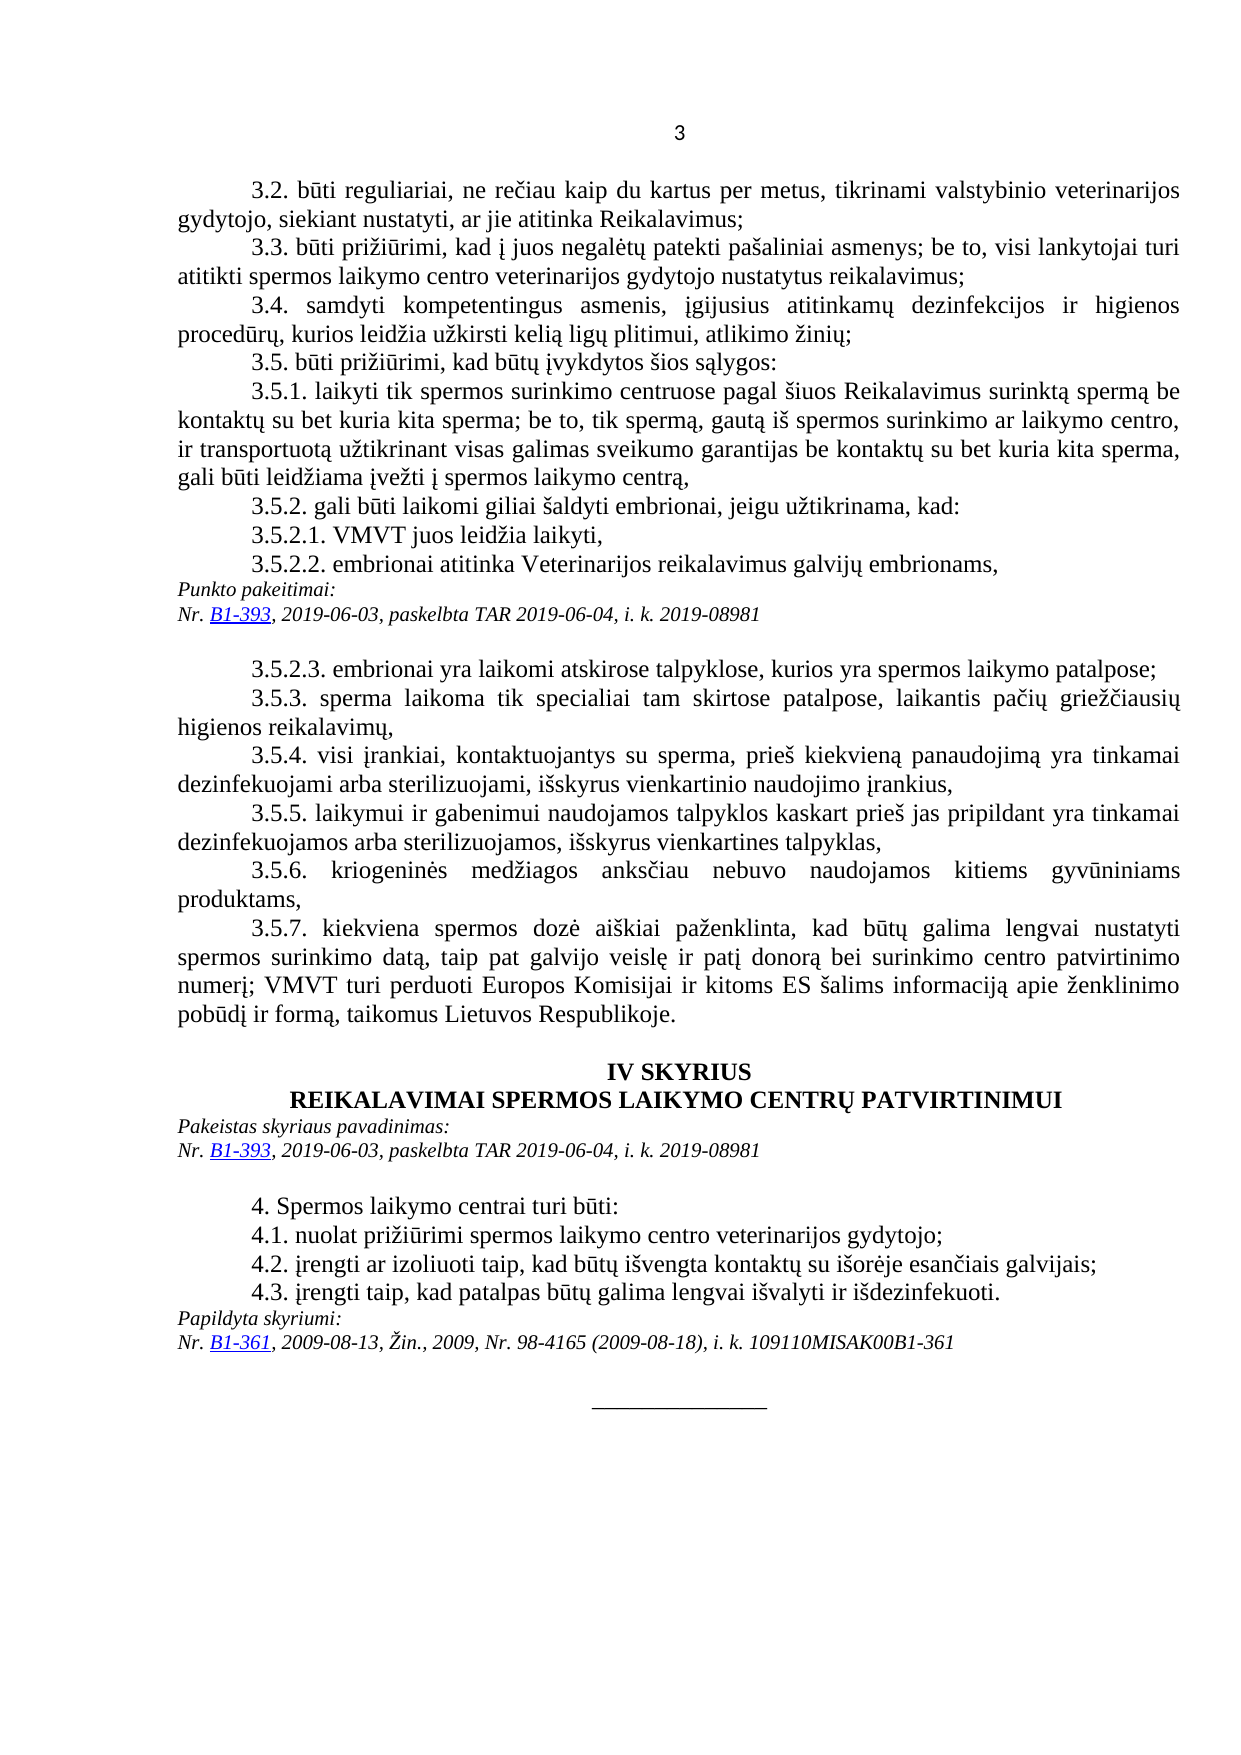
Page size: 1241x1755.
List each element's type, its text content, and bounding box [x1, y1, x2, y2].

text 3.5.7. kiekviena spermos dozė aiškiai paženklinta, kad būtų galima lengvai nustatyti spermos surinkimo datą, taip pat galvijo veislę ir patį donorą bei surinkimo centro patvirtinimo numerį; VMVT turi perduoti Europos Komisijai ir kitoms ES šalims informaciją apie ženklinimo pobūdį ir formą, taikomus Lietuvos Respublikoje. [177, 913, 1181, 1028]
text Nr. B1-393, 2019-06-03, paskelbta TAR 2019-06-04, i. k. 2019-08981 [177, 601, 1181, 626]
text IV SKYRIUS REIKALAVIMAI SPERMOS LAIKYMO CENTRŲ PATVIRTINIMUI [177, 1057, 1181, 1114]
text 3.5.2.3. embrionai yra laikomi atskirose talpyklose, kurios yra spermos laikymo patalpose; [177, 654, 1181, 683]
text 3.5.3. sperma laikoma tik specialiai tam skirtose patalpose, laikantis pačių griežčiausių higienos reikalavimų, [177, 683, 1181, 741]
text 4.3. įrengti taip, kad patalpas būtų galima lengvai išvalyti ir išdezinfekuoti. [177, 1277, 1181, 1306]
text Nr. B1-393, 2019-06-03, paskelbta TAR 2019-06-04, i. k. 2019-08981 [177, 1138, 1181, 1162]
text 4. Spermos laikymo centrai turi būti: [177, 1191, 1181, 1220]
text 3.2. būti reguliariai, ne rečiau kaip du kartus per metus, tikrinami valstybinio veterinarijos gydytojo, siekiant nustatyti, ar jie atitinka Reikalavimus; [177, 175, 1181, 232]
text 3.4. samdyti kompetentingus asmenis, įgijusius atitinkamų dezinfekcijos ir higienos procedūrų, kurios leidžia užkirsti kelią ligų plitimui, atlikimo žinių; [177, 290, 1181, 347]
text ______________ [177, 1383, 1181, 1412]
text 3.5.2.2. embrionai atitinka Veterinarijos reikalavimus galvijų embrionams, [177, 549, 1181, 577]
text 3.5.1. laikyti tik spermos surinkimo centruose pagal šiuos Reikalavimus surinktą spermą be kontaktų su bet kuria kita sperma; be to, tik spermą, gautą iš spermos surinkimo ar laikymo centro, ir transportuotą užtikrinant visas galimas sveikumo garantijas be kontaktų su bet kuria kita sperma, gali būti leidžiama įvežti į spermos laikymo centrą, [177, 376, 1181, 491]
text 3.5. būti prižiūrimi, kad būtų įvykdytos šios sąlygos: [177, 347, 1181, 376]
text Punkto pakeitimai: [177, 577, 1181, 601]
text 3.5.2. gali būti laikomi giliai šaldyti embrionai, jeigu užtikrinama, kad: [177, 491, 1181, 520]
text 4.2. įrengti ar izoliuoti taip, kad būtų išvengta kontaktų su išorėje esančiais galvijais; [177, 1249, 1181, 1277]
text Nr. B1-361, 2009-08-13, Žin., 2009, Nr. 98-4165 (2009-08-18), i. k. 109110MISAK00B1-361 [177, 1330, 1181, 1354]
text Pakeistas skyriaus pavadinimas: [177, 1114, 1181, 1138]
text 4.1. nuolat prižiūrimi spermos laikymo centro veterinarijos gydytojo; [177, 1220, 1181, 1249]
text Papildyta skyriumi: [177, 1306, 1181, 1330]
text 3.5.5. laikymui ir gabenimui naudojamos talpyklos kaskart prieš jas pripildant yra tinkamai dezinfekuojamos arba sterilizuojamos, išskyrus vienkartines talpyklas, [177, 798, 1181, 856]
text 3.5.2.1. VMVT juos leidžia laikyti, [177, 520, 1181, 549]
text 3.5.4. visi įrankiai, kontaktuojantys su sperma, prieš kiekvieną panaudojimą yra tinkamai dezinfekuojami arba sterilizuojami, išskyrus vienkartinio naudojimo įrankius, [177, 741, 1181, 798]
text 3.3. būti prižiūrimi, kad į juos negalėtų patekti pašaliniai asmenys; be to, visi lankytojai turi atitikti spermos laikymo centro veterinarijos gydytojo nustatytus reikalavimus; [177, 232, 1181, 290]
text 3.5.6. kriogeninės medžiagos anksčiau nebuvo naudojamos kitiems gyvūniniams produktams, [177, 856, 1181, 913]
